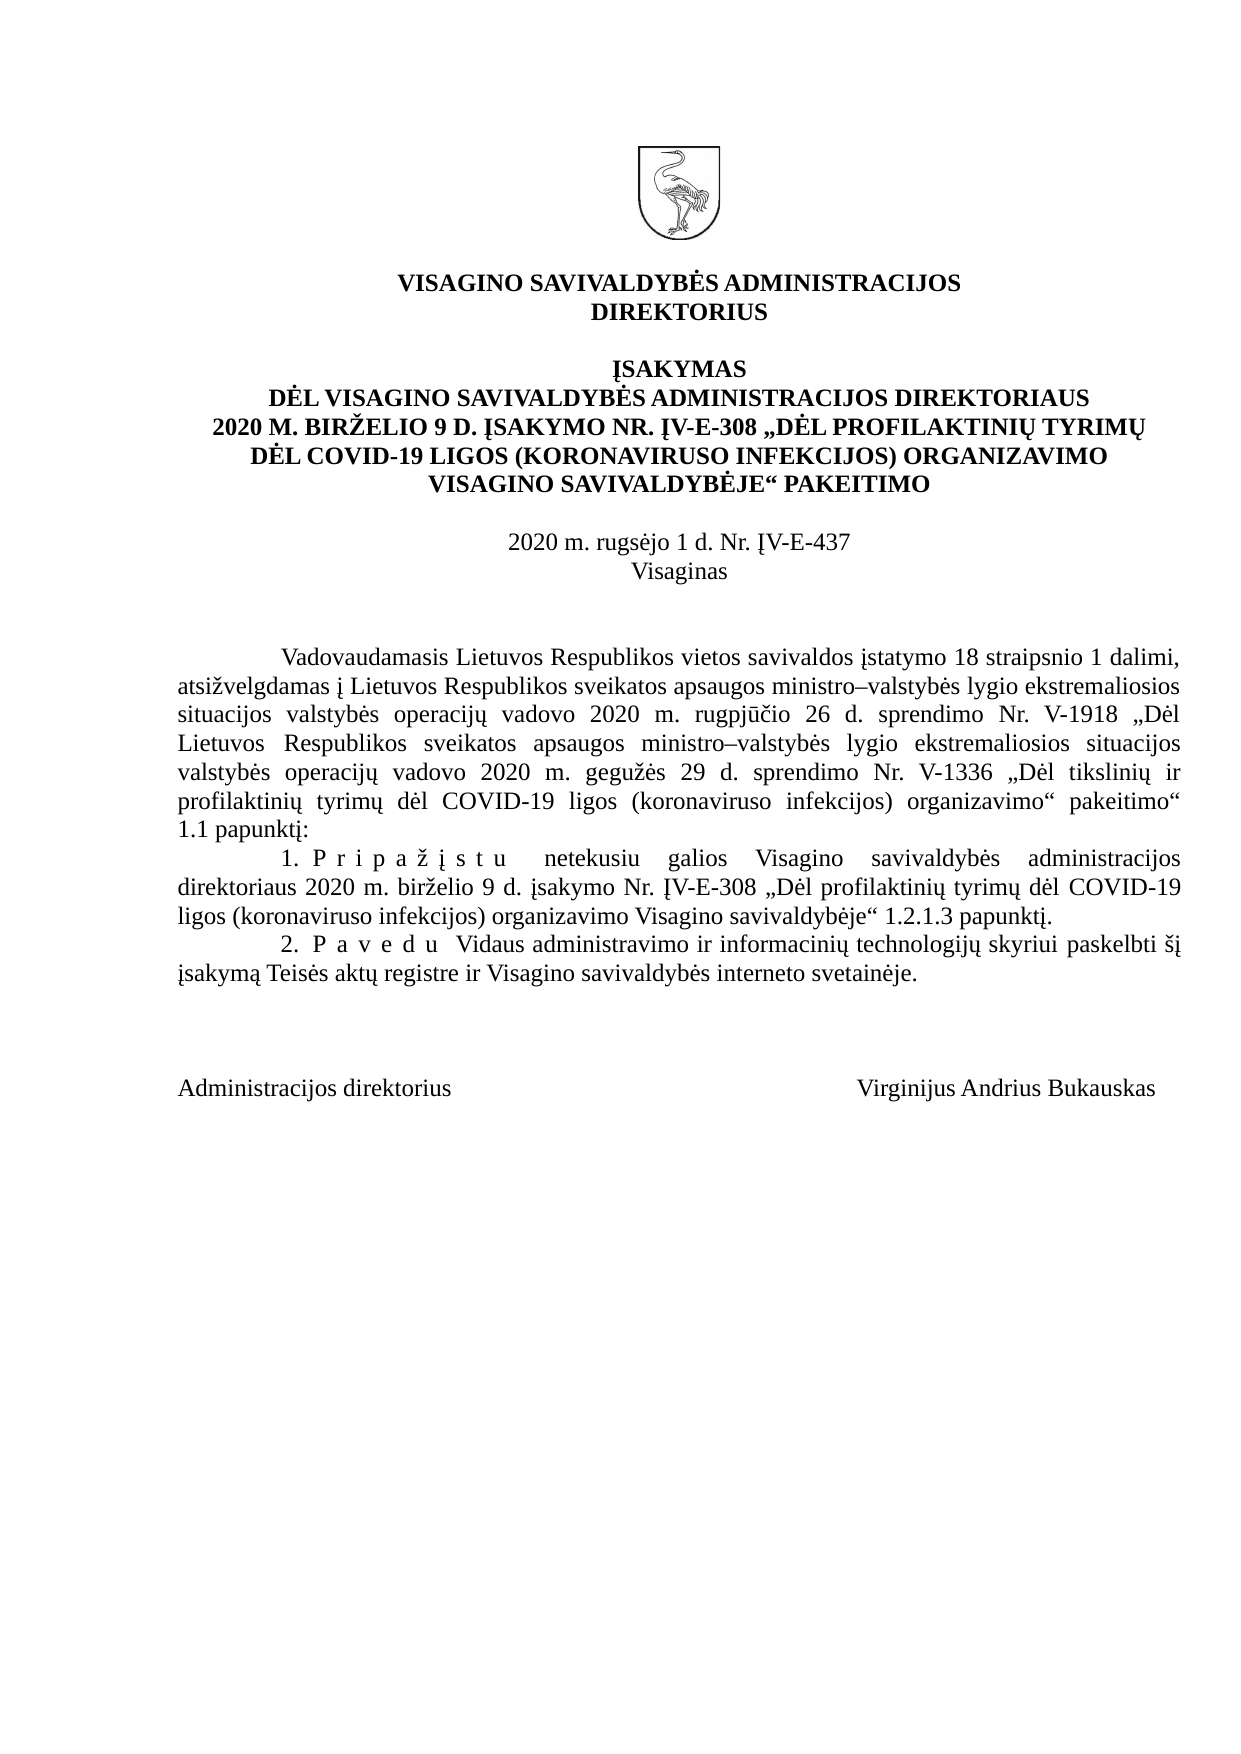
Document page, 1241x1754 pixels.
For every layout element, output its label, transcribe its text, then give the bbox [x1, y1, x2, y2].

text Vadovaudamasis Lietuvos Respublikos vietos savivaldos įstatymo 18 straipsnio 1 dalimi, atsižvelgdamas į Lietuvos Respublikos sveikatos apsaugos ministro–valstybės lygio ekstremaliosios situacijos valstybės operacijų vadovo 2020 m. rugpjūčio 26 d. sprendimo Nr. V-1918 „Dėl Lietuvos Respublikos sveikatos apsaugos ministro–valstybės lygio ekstremaliosios situacijos valstybės operacijų vadovo 2020 m. gegužės 29 d. sprendimo Nr. V-1336 „Dėl tikslinių ir profilaktinių tyrimų dėl COVID-19 ligos (koronaviruso infekcijos) organizavimo“ pakeitimo“ 1.1 papunktį: [177, 642, 1181, 843]
text DĖL COVID-19 LIGOS (KORONAVIRUSO INFEKCIJOS) ORGANIZAVIMO [177, 441, 1181, 469]
text Administracijos direktorius Virginijus Andrius Bukauskas [177, 1073, 1181, 1102]
text 1. Pripažįstu netekusiu galios Visagino savivaldybės administracijos direktoriaus 2020 m. birželio 9 d. įsakymo Nr. ĮV-E-308 „Dėl profilaktinių tyrimų dėl COVID-19 ligos (koronaviruso infekcijos) organizavimo Visagino savivaldybėje“ 1.2.1.3 papunktį. [177, 843, 1181, 929]
text Visaginas [177, 556, 1181, 584]
text 2. Pavedu Vidaus administravimo ir informacinių technologijų skyriui paskelbti šį įsakymą Teisės aktų registre ir Visagino savivaldybės interneto svetainėje. [177, 929, 1181, 987]
text 2020 m. rugsėjo 1 d. Nr. ĮV-E-437 [177, 527, 1181, 556]
text VISAGINO SAVIVALDYBĖJE“ PAKEITIMO [177, 469, 1181, 498]
text VISAGINO SAVIVALDYBĖS ADMINISTRACIJOS [177, 268, 1181, 297]
text ĮSAKYMAS [177, 354, 1181, 383]
text 2020 M. BIRŽELIO 9 D. ĮSAKYMO NR. ĮV-E-308 „DĖL PROFILAKTINIŲ TYRIMŲ [177, 412, 1181, 441]
text DIREKTORIUS [177, 297, 1181, 326]
text DĖL VISAGINO SAVIVALDYBĖS ADMINISTRACIJOS DIREKTORIAUS [177, 383, 1181, 412]
